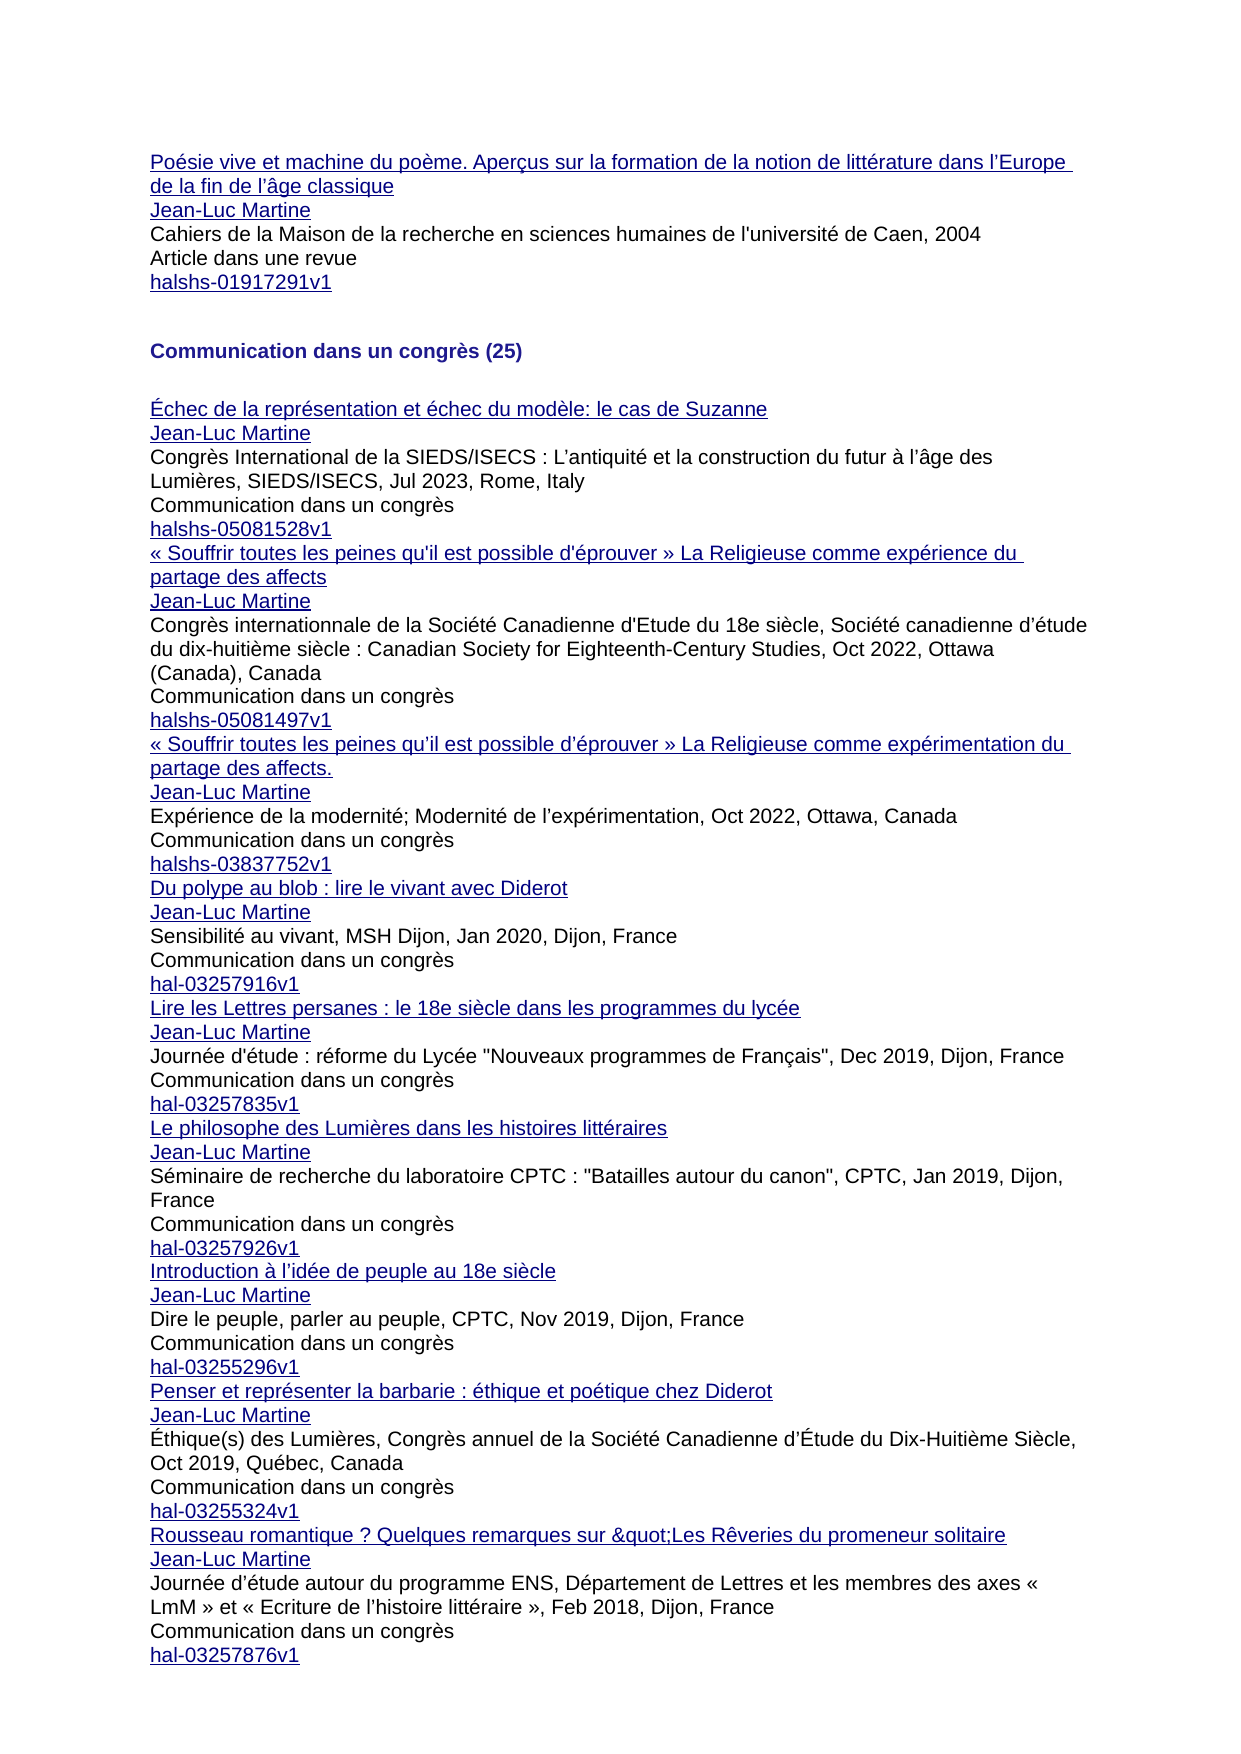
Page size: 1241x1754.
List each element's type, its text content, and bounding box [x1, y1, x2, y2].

subtitle Communication dans un congrès (25) [150, 338, 1090, 362]
table_cell « Souffrir toutes les peines qu'il est possible d'éprouver » La Religieuse comme expérience du partage des affects Jean-Luc Martine Congrès internationnale de la Société Canadienne d'Etude du 18e siècle, Société canadienne d’étude du dix-huitième siècle : Canadian Society for Eighteenth-Century Studies, Oct 2022, Ottawa (Canada), Canada Communication dans un congrès halshs-05081497v1 [150, 541, 1090, 732]
table_cell Rousseau romantique ? Quelques remarques sur &quot;Les Rêveries du promeneur solitaire Jean-Luc Martine Journée d’étude autour du programme ENS, Département de Lettres et les membres des axes « LmM » et « Ecriture de l’histoire littéraire », Feb 2018, Dijon, France Communication dans un congrès hal-03257876v1 [150, 1523, 1090, 1667]
table_cell Lire les Lettres persanes : le 18e siècle dans les programmes du lycée Jean-Luc Martine Journée d'étude : réforme du Lycée "Nouveaux programmes de Français", Dec 2019, Dijon, France Communication dans un congrès hal-03257835v1 [150, 996, 1090, 1116]
table_cell Introduction à l’idée de peuple au 18e siècle Jean-Luc Martine Dire le peuple, parler au peuple, CPTC, Nov 2019, Dijon, France Communication dans un congrès hal-03255296v1 [150, 1259, 1090, 1379]
table_cell Penser et représenter la barbarie : éthique et poétique chez Diderot Jean-Luc Martine Éthique(s) des Lumières, Congrès annuel de la Société Canadienne d’Étude du Dix-Huitième Siècle, Oct 2019, Québec, Canada Communication dans un congrès hal-03255324v1 [150, 1379, 1090, 1523]
table_header Échec de la représentation et échec du modèle: le cas de Suzanne Jean-Luc Martine Congrès International de la SIEDS/ISECS : L’antiquité et la construction du futur à l’âge des Lumières, SIEDS/ISECS, Jul 2023, Rome, Italy Communication dans un congrès halshs-05081528v1 [150, 397, 1090, 541]
table_cell « Souffrir toutes les peines qu’il est possible d’éprouver » La Religieuse comme expérimentation du partage des affects. Jean-Luc Martine Expérience de la modernité; Modernité de l’expérimentation, Oct 2022, Ottawa, Canada Communication dans un congrès halshs-03837752v1 [150, 732, 1090, 876]
table_cell Le philosophe des Lumières dans les histoires littéraires Jean-Luc Martine Séminaire de recherche du laboratoire CPTC : "Batailles autour du canon", CPTC, Jan 2019, Dijon, France Communication dans un congrès hal-03257926v1 [150, 1116, 1090, 1259]
table_cell Poésie vive et machine du poème. Aperçus sur la formation de la notion de littérature dans l’Europe de la fin de l’âge classique Jean-Luc Martine Cahiers de la Maison de la recherche en sciences humaines de l'université de Caen, 2004 Article dans une revue halshs-01917291v1 [150, 150, 1090, 294]
table_cell Du polype au blob : lire le vivant avec Diderot Jean-Luc Martine Sensibilité au vivant, MSH Dijon, Jan 2020, Dijon, France Communication dans un congrès hal-03257916v1 [150, 876, 1090, 996]
